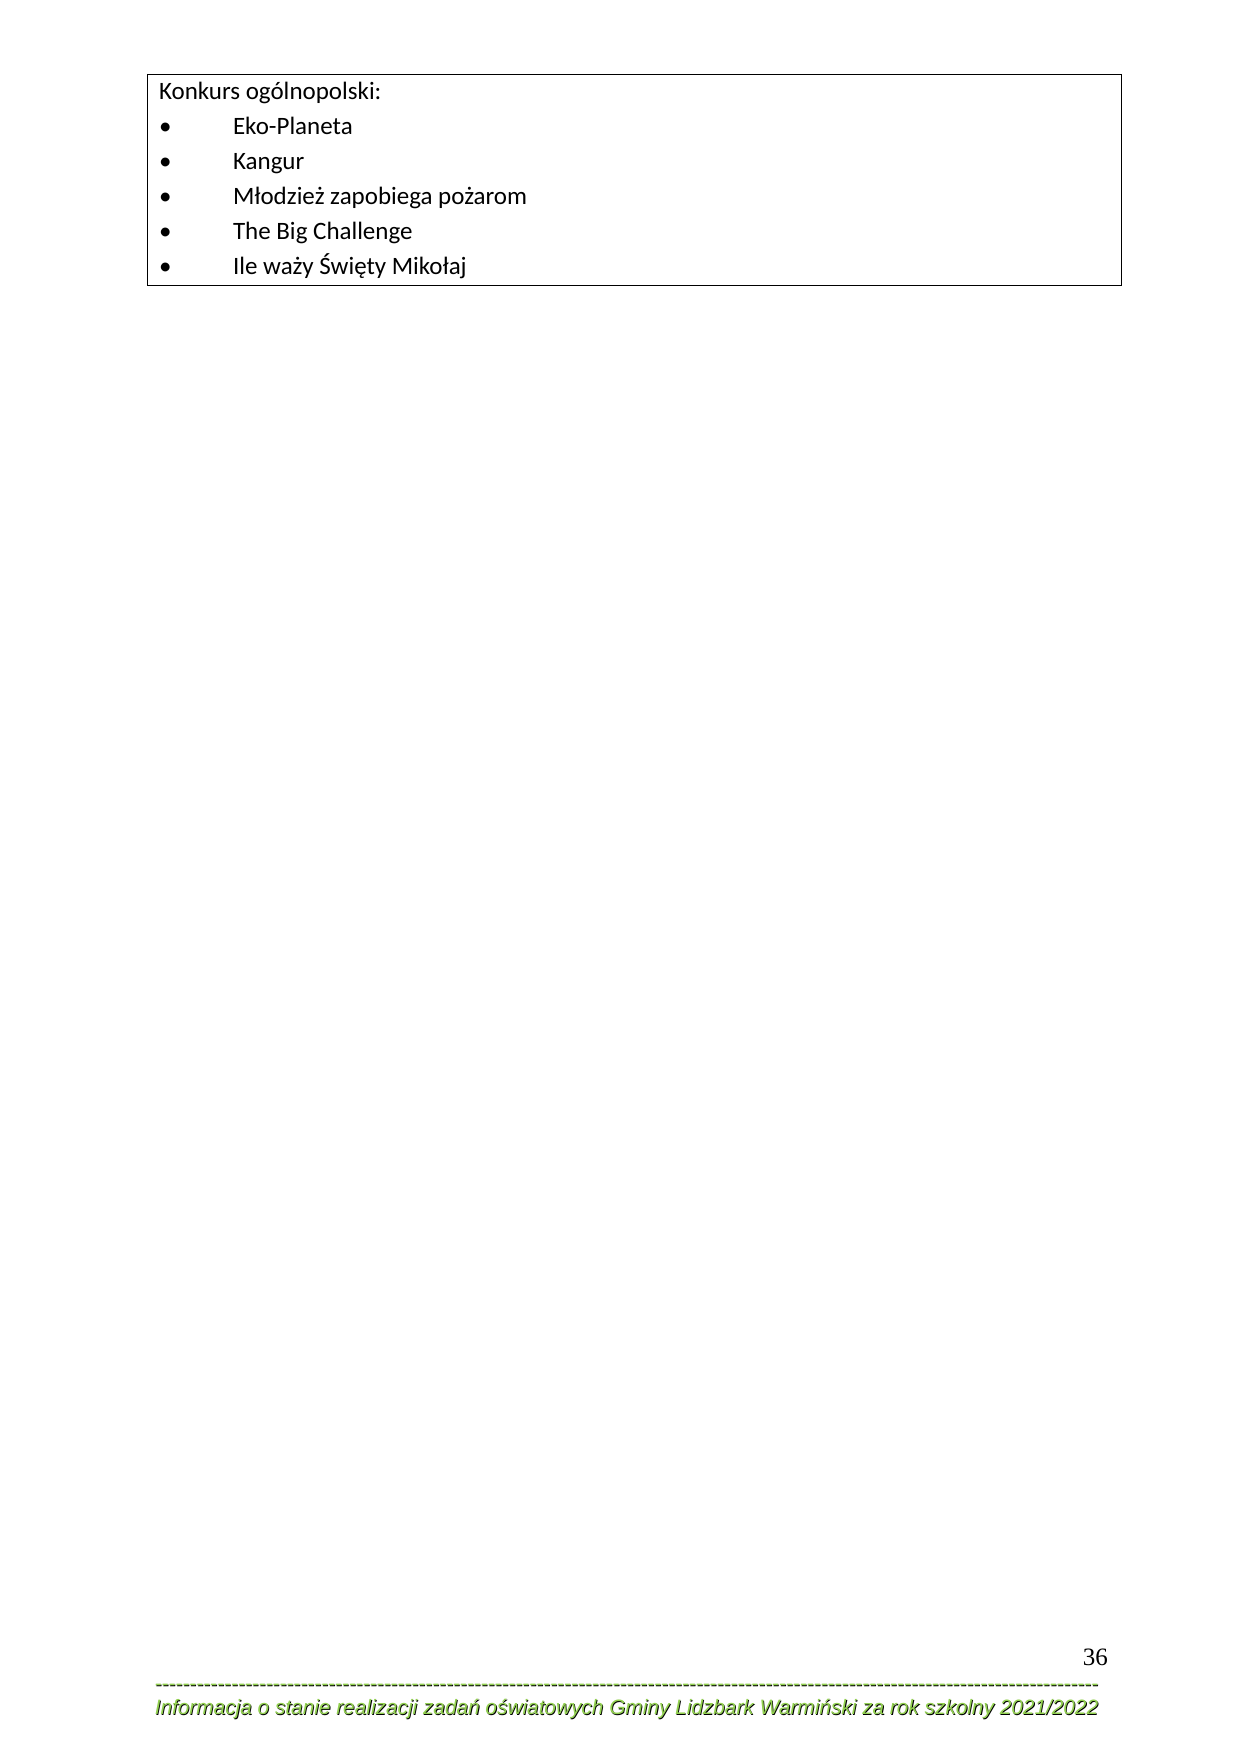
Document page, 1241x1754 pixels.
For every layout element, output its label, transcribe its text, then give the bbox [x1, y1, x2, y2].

table_cell Konkurs ogólnopolski: • Eko-Planeta • Kangur • Młodzież zapobiega pożarom • The Big Challenge • Ile waży Święty Mikołaj [148, 75, 1121, 285]
